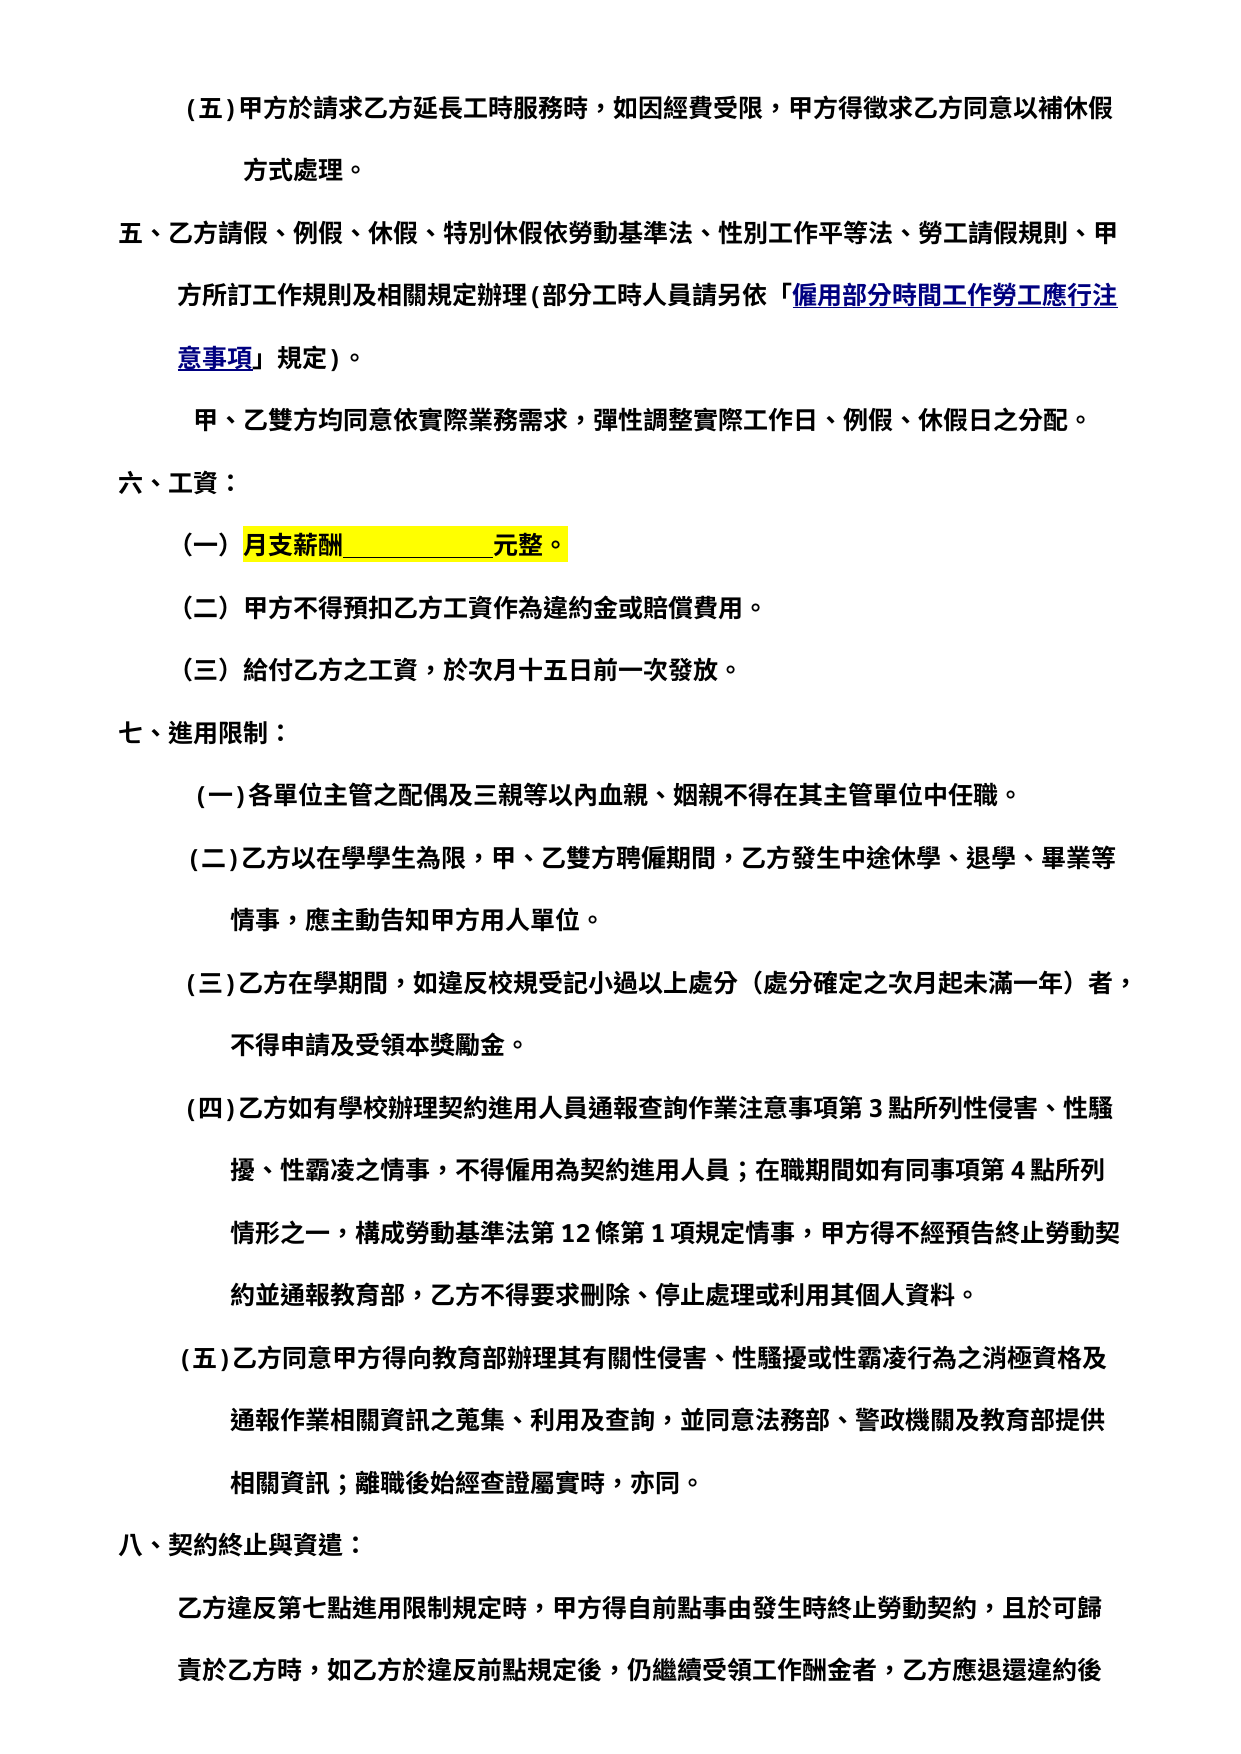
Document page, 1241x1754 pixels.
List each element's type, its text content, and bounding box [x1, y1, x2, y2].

text 六、工資： [118, 439, 1122, 502]
text 乙方違反第七點進用限制規定時，甲方得自前點事由發生時終止勞動契約，且於可歸責於乙方時，如乙方於違反前點規定後，仍繼續受領工作酬金者，乙方應退還違約後 [177, 1564, 1122, 1689]
text （三）給付乙方之工資，於次月十五日前一次發放。 [168, 627, 1122, 689]
text 八、契約終止與資遣： [118, 1502, 1122, 1564]
text (五)乙方同意甲方得向教育部辦理其有關性侵害、性騷擾或性霸凌行為之消極資格及通報作業相關資訊之蒐集、利用及查詢，並同意法務部、警政機關及教育部提供相關資訊；離職後始經查證屬實時，亦同。 [177, 1314, 1122, 1502]
text 五、乙方請假、例假、休假、特別休假依勞動基準法、性別工作平等法、勞工請假規則、甲方所訂工作規則及相關規定辦理(部分工時人員請另依「僱用部分時間工作勞工應行注意事項」規定)。 [118, 189, 1122, 377]
text (五)甲方於請求乙方延長工時服務時，如因經費受限，甲方得徵求乙方同意以補休假方式處理。 [168, 64, 1122, 189]
text 七、進用限制： [118, 689, 1122, 752]
text (一)各單位主管之配偶及三親等以內血親、姻親不得在其主管單位中任職。 [118, 752, 1122, 814]
text (二)乙方以在學學生為限，甲、乙雙方聘僱期間，乙方發生中途休學、退學、畢業等情事，應主動告知甲方用人單位。 [171, 814, 1122, 939]
text (三)乙方在學期間，如違反校規受記小過以上處分（處分確定之次月起未滿一年）者，不得申請及受領本獎勵金。 [183, 939, 1122, 1064]
text 甲、乙雙方均同意依實際業務需求，彈性調整實際工作日、例假、休假日之分配。 [118, 377, 1122, 439]
text （一）月支薪酬 元整。 [168, 502, 1122, 564]
text （二）甲方不得預扣乙方工資作為違約金或賠償費用。 [168, 564, 1122, 627]
text (四)乙方如有學校辦理契約進用人員通報查詢作業注意事項第3點所列性侵害、性騷擾、性霸凌之情事，不得僱用為契約進用人員；在職期間如有同事項第4點所列情形之一，構成勞動基準法第12條第1項規定情事，甲方得不經預告終止勞動契約並通報教育部，乙方不得要求刪除、停止處理或利用其個人資料。 [183, 1064, 1122, 1314]
